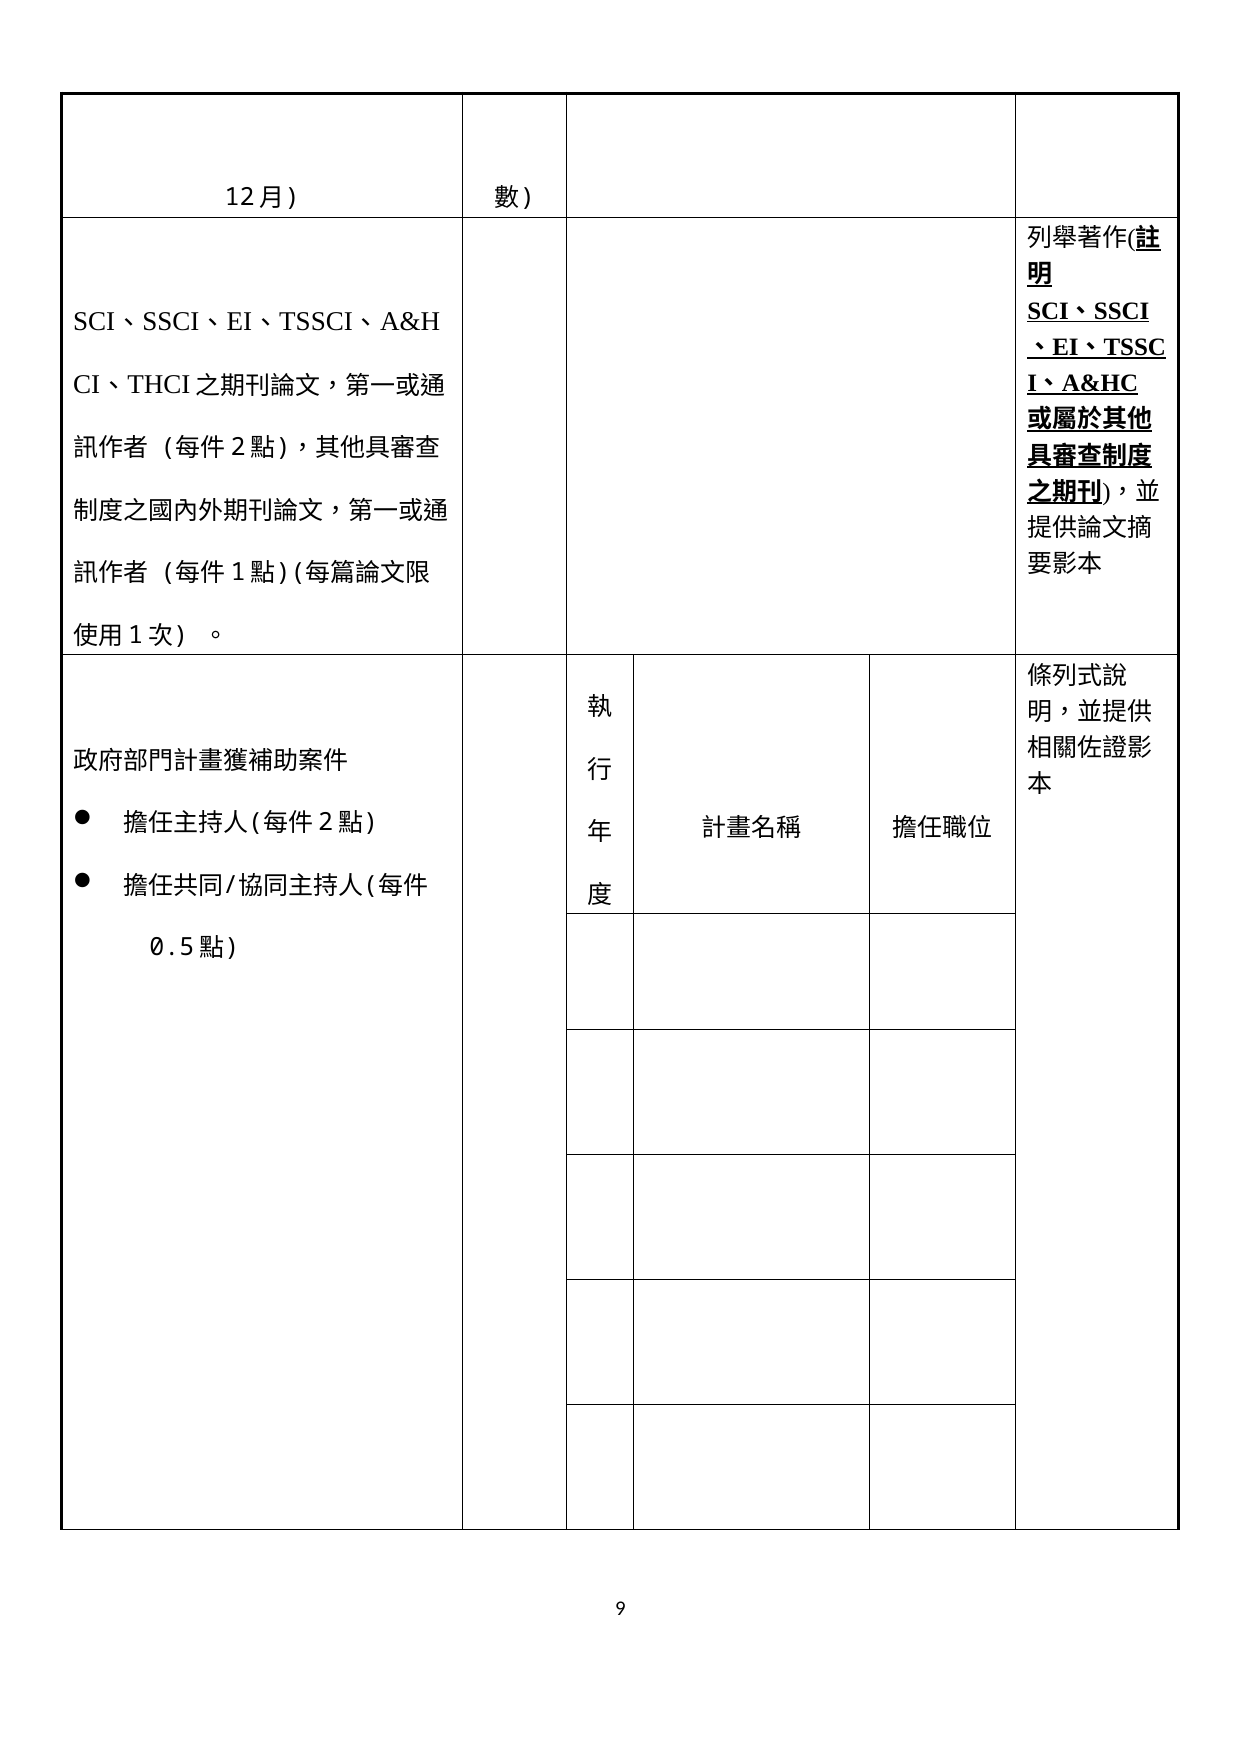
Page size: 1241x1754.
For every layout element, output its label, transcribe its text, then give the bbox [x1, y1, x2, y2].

table_cell [463, 218, 566, 654]
table_cell [567, 914, 633, 1029]
table_cell [870, 1155, 1015, 1279]
table_cell 執行年度 [567, 655, 633, 913]
table_cell 計畫名稱 [634, 655, 869, 913]
table_cell 數) [463, 95, 566, 217]
table_cell [567, 218, 1015, 654]
table_cell 條列式說明，並提供相關佐證影本 [1016, 655, 1177, 1529]
table_cell [567, 1280, 633, 1404]
table_cell [634, 1155, 869, 1279]
table_cell [567, 95, 1015, 217]
table_cell [634, 1030, 869, 1154]
table_cell SCI、SSCI、EI、TSSCI、A&HCI、THCI之期刊論文，第一或通訊作者 (每件2點)，其他具審查制度之國內外期刊論文，第一或通訊作者 (每件1點)(每篇論文限使用1次) 。 [63, 218, 462, 654]
table_cell [870, 1030, 1015, 1154]
table_cell 政府部門計畫獲補助案件 擔任主持人(每件2點) 擔任共同/協同主持人(每件0.5點) [63, 655, 462, 1529]
table_cell [634, 914, 869, 1029]
table_cell [634, 1280, 869, 1404]
table_cell [634, 1405, 869, 1529]
table_cell 列舉著作(註明SCI、SSCI、EI、TSSCI、A&HC或屬於其他具審查制度之期刊)，並提供論文摘要影本 [1016, 218, 1177, 654]
table_cell 擔任職位 [870, 655, 1015, 913]
table_cell [567, 1405, 633, 1529]
table_cell 12月) [63, 95, 462, 217]
table_cell [1016, 95, 1177, 217]
table_cell [463, 655, 566, 1529]
table_cell [870, 914, 1015, 1029]
table_cell [870, 1405, 1015, 1529]
table_cell [870, 1280, 1015, 1404]
table_cell [567, 1030, 633, 1154]
table_cell [567, 1155, 633, 1279]
